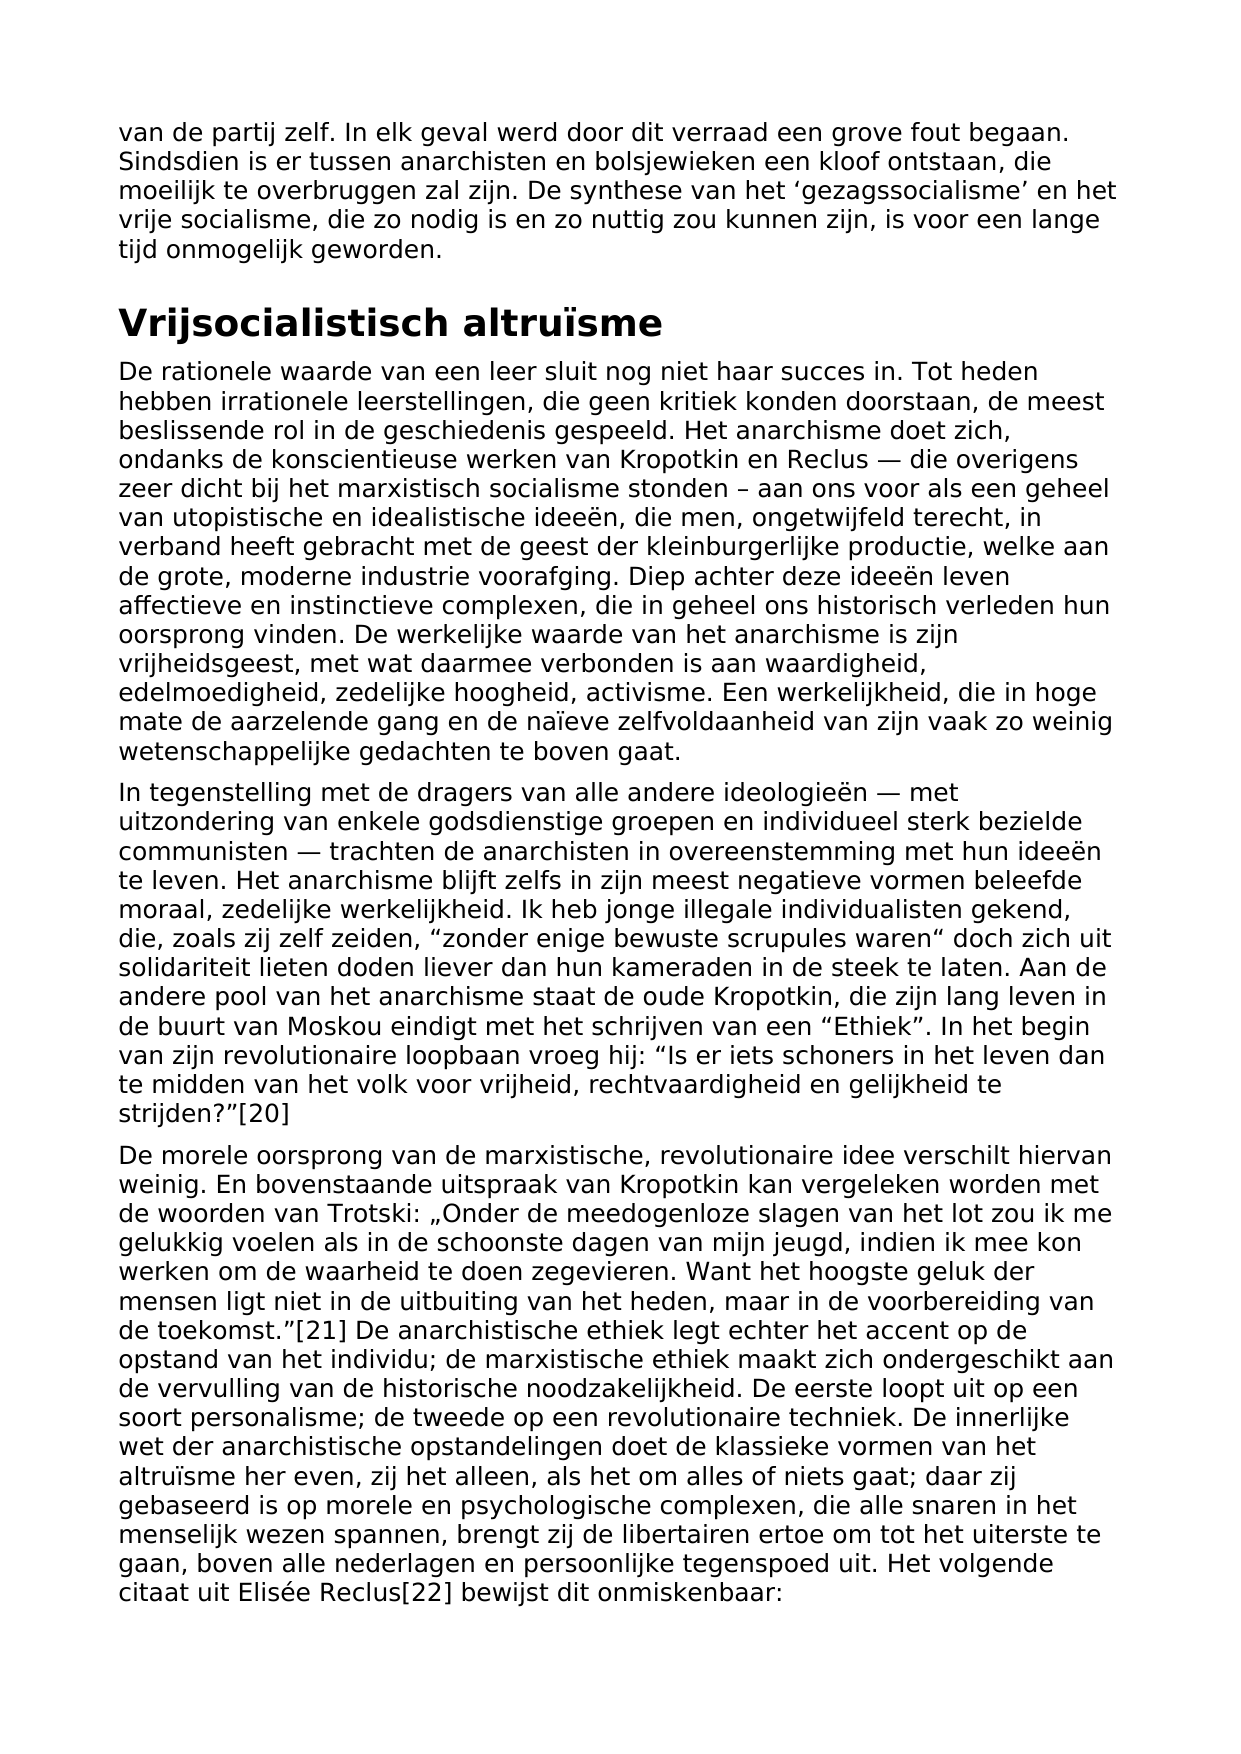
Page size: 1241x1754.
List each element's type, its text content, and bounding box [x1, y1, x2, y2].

subtitle Vrijsocialistisch altruïsme [118, 301, 1122, 345]
text In tegenstelling met de dragers van alle andere ideologieën — met uitzondering van enkele godsdienstige groepen en individueel sterk bezielde communisten — trachten de anarchisten in overeenstemming met hun ideeën te leven. Het anarchisme blijft zelfs in zijn meest negatieve vormen beleefde moraal, zedelijke werkelijkheid. Ik heb jonge illegale individualisten gekend, die, zoals zij zelf zeiden, “zonder enige bewuste scrupules waren“ doch zich uit solidariteit lieten doden liever dan hun kameraden in de steek te laten. Aan de andere pool van het anarchisme staat de oude Kropotkin, die zijn lang leven in de buurt van Moskou eindigt met het schrijven van een “Ethiek”. In het begin van zijn revolutionaire loopbaan vroeg hij: “Is er iets schoners in het leven dan te midden van het volk voor vrijheid, rechtvaardigheid en gelijkheid te strijden?”[20] [118, 778, 1122, 1128]
text van de partij zelf. In elk geval werd door dit verraad een grove fout begaan. Sindsdien is er tussen anarchisten en bolsjewieken een kloof ontstaan, die moeilijk te overbruggen zal zijn. De synthese van het ‘gezagssocialisme’ en het vrije socialisme, die zo nodig is en zo nuttig zou kunnen zijn, is voor een lange tijd onmogelijk geworden. [118, 118, 1122, 264]
text De morele oorsprong van de marxistische, revolutionaire idee verschilt hiervan weinig. En bovenstaande uitspraak van Kropotkin kan vergeleken worden met de woorden van Trotski: „Onder de meedogenloze slagen van het lot zou ik me gelukkig voelen als in de schoonste dagen van mijn jeugd, indien ik mee kon werken om de waarheid te doen zegevieren. Want het hoogste geluk der mensen ligt niet in de uitbuiting van het heden, maar in de voorbereiding van de toekomst.”[21] De anarchistische ethiek legt echter het accent op de opstand van het individu; de marxistische ethiek maakt zich ondergeschikt aan de vervulling van de historische noodzakelijkheid. De eerste loopt uit op een soort personalisme; de tweede op een revolutionaire techniek. De innerlijke wet der anarchistische opstandelingen doet de klassieke vormen van het altruïsme her even, zij het alleen, als het om alles of niets gaat; daar zij gebaseerd is op morele en psychologische complexen, die alle snaren in het menselijk wezen spannen, brengt zij de libertairen ertoe om tot het uiterste te gaan, boven alle nederlagen en persoonlijke tegenspoed uit. Het volgende citaat uit Elisée Reclus[22] bewijst dit onmiskenbaar: [118, 1141, 1122, 1608]
text De rationele waarde van een leer sluit nog niet haar succes in. Tot heden hebben irrationele leerstellingen, die geen kritiek konden doorstaan, de meest beslissende rol in de geschiedenis gespeeld. Het anarchisme doet zich, ondanks de konscientieuse werken van Kropotkin en Reclus — die overigens zeer dicht bij het marxistisch socialisme stonden – aan ons voor als een geheel van utopistische en idealistische ideeën, die men, ongetwijfeld terecht, in verband heeft gebracht met de geest der kleinburgerlijke productie, welke aan de grote, moderne industrie voorafging. Diep achter deze ideeën leven affectieve en instinctieve complexen, die in geheel ons historisch verleden hun oorsprong vinden. De werkelijke waarde van het anarchisme is zijn vrijheidsgeest, met wat daarmee verbonden is aan waardigheid, edelmoedigheid, zedelijke hoogheid, activisme. Een werkelijkheid, die in hoge mate de aarzelende gang en de naïeve zelfvoldaanheid van zijn vaak zo weinig wetenschappelijke gedachten te boven gaat. [118, 358, 1122, 766]
